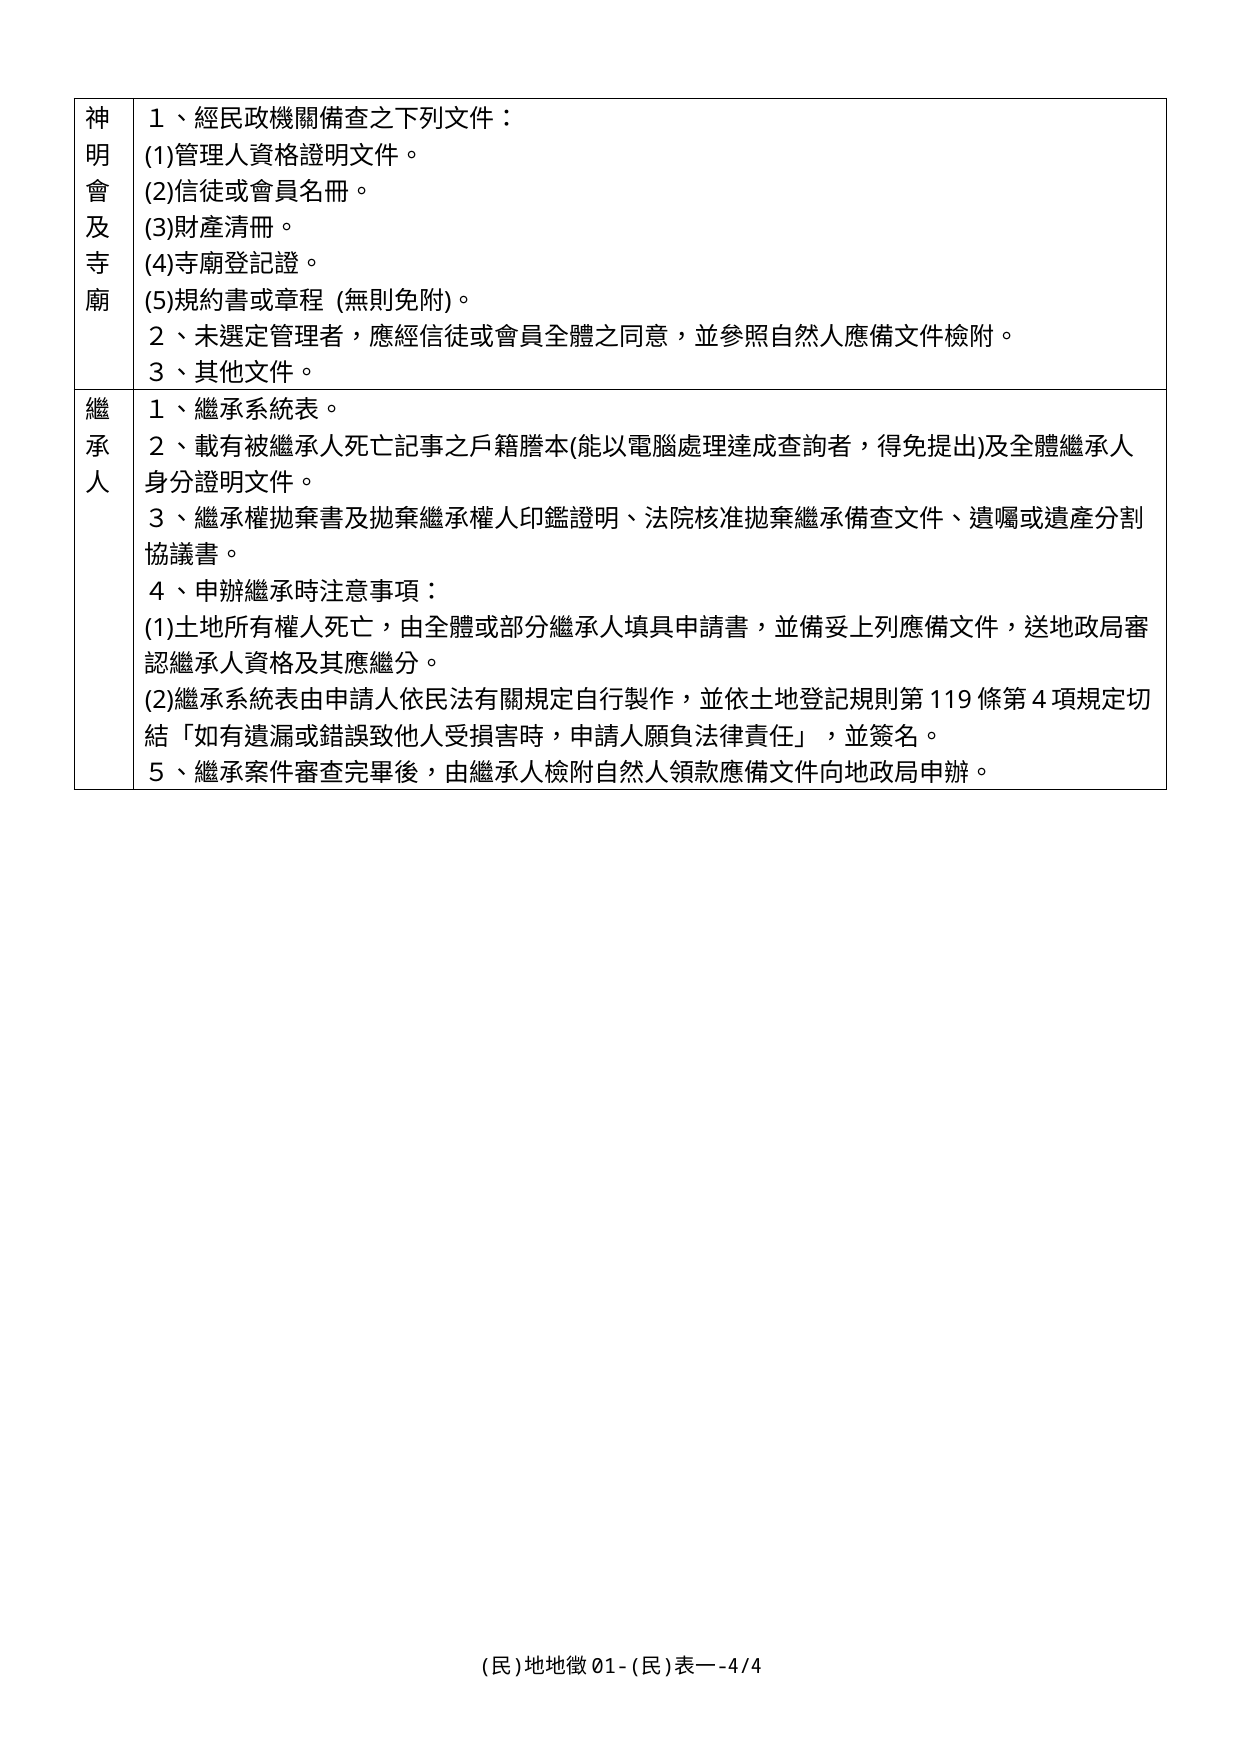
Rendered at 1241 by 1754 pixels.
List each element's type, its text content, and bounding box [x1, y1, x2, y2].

table_cell １、繼承系統表。 ２、載有被繼承人死亡記事之戶籍謄本(能以電腦處理達成查詢者，得免提出)及全體繼承人身分證明文件。 ３、繼承權拋棄書及拋棄繼承權人印鑑證明、法院核准拋棄繼承備查文件、遺囑或遺產分割協議書。 ４、申辦繼承時注意事項： (1)土地所有權人死亡，由全體或部分繼承人填具申請書，並備妥上列應備文件，送地政局審認繼承人資格及其應繼分。 (2)繼承系統表由申請人依民法有關規定自行製作，並依土地登記規則第119條第4項規定切結「如有遺漏或錯誤致他人受損害時，申請人願負法律責任」，並簽名。 ５、繼承案件審查完畢後，由繼承人檢附自然人領款應備文件向地政局申辦。 [134, 390, 1166, 789]
table_cell 神明會及寺廟 [75, 99, 133, 389]
table_cell １、經民政機關備查之下列文件： (1)管理人資格證明文件。 (2)信徒或會員名冊。 (3)財產清冊。 (4)寺廟登記證。 (5)規約書或章程 (無則免附)。 ２、未選定管理者，應經信徒或會員全體之同意，並參照自然人應備文件檢附。 ３、其他文件。 [134, 99, 1166, 389]
table_cell 繼承人 [75, 390, 133, 789]
